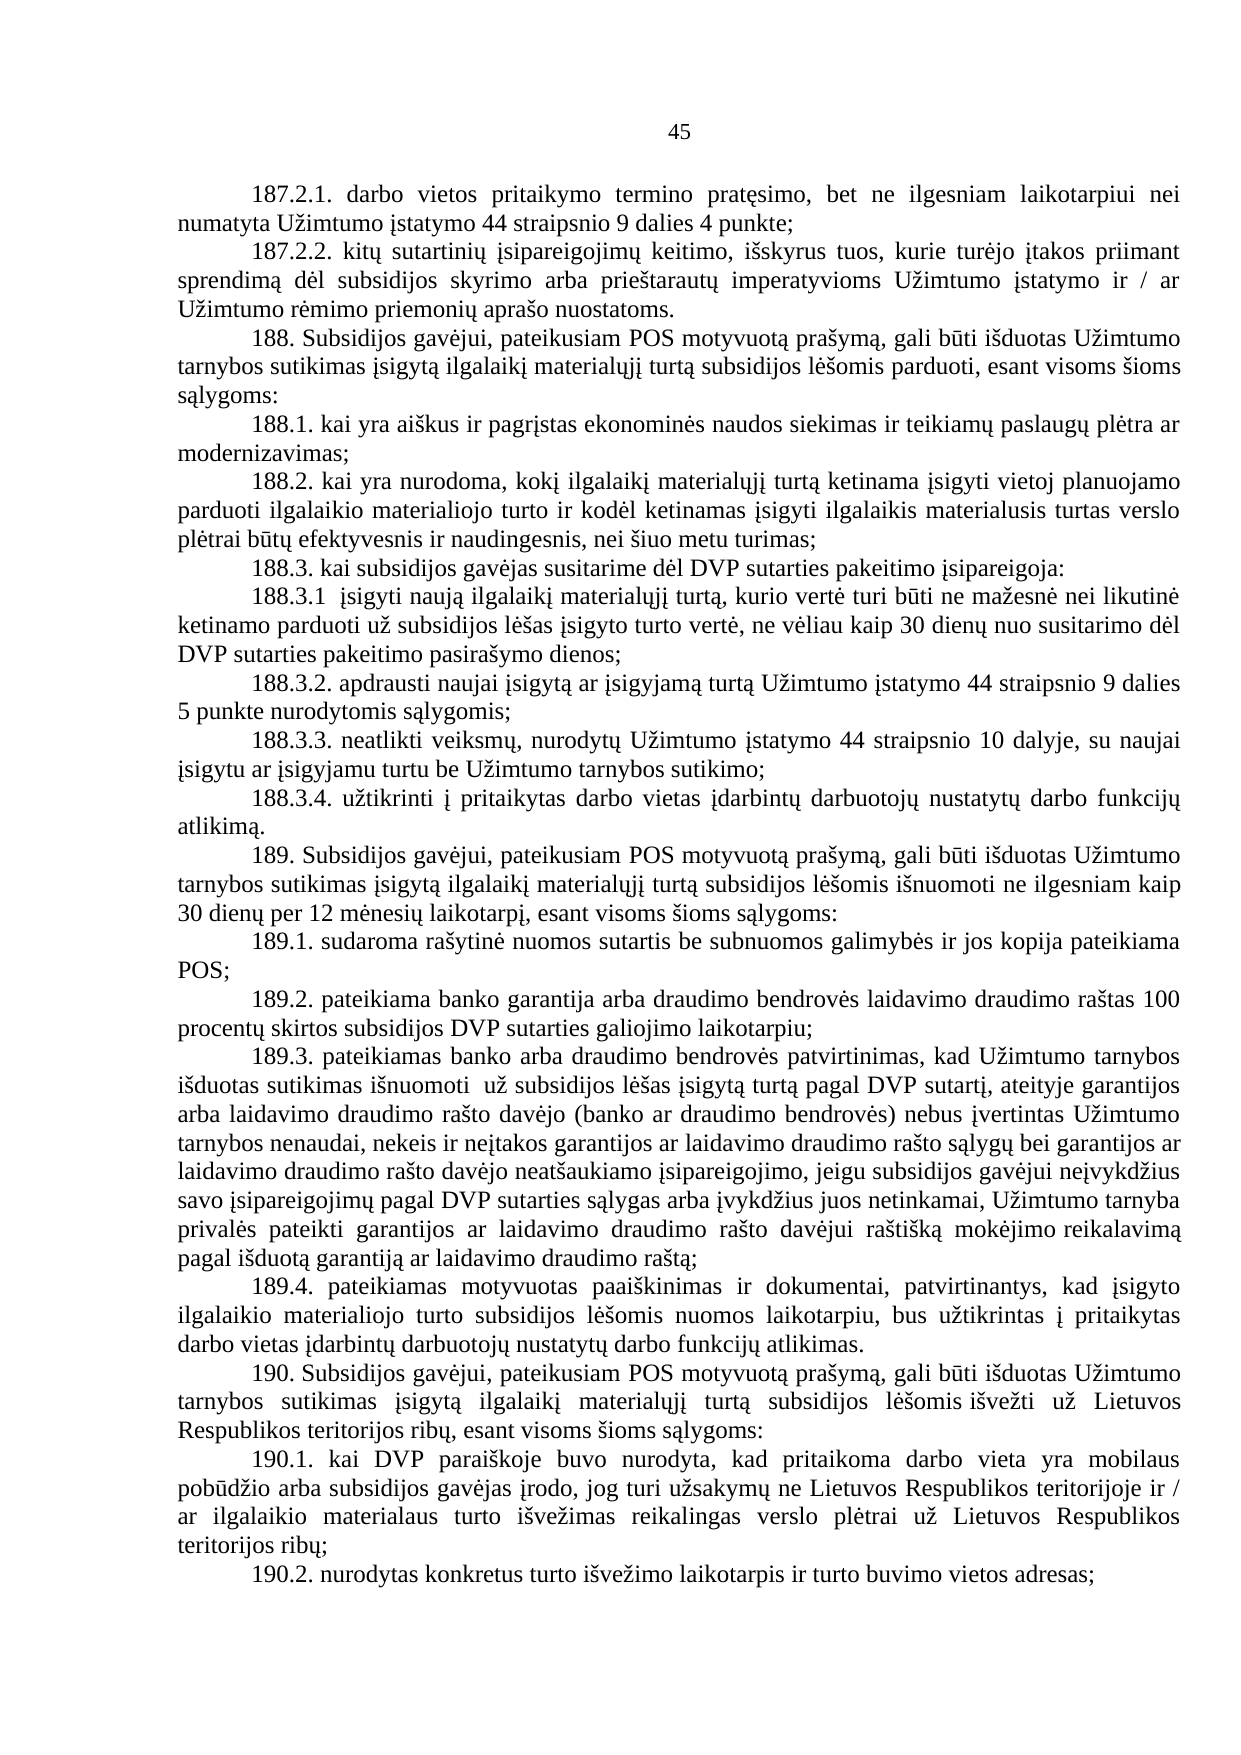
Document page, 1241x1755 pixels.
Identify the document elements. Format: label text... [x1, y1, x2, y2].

text 187.2.1. darbo vietos pritaikymo termino pratęsimo, bet ne ilgesniam laikotarpiui nei numatyta Užimtumo įstatymo 44 straipsnio 9 dalies 4 punkte; [177, 179, 1181, 236]
text 189. Subsidijos gavėjui, pateikusiam POS motyvuotą prašymą, gali būti išduotas Užimtumo tarnybos sutikimas įsigytą ilgalaikį materialųjį turtą subsidijos lėšomis išnuomoti ne ilgesniam kaip 30 dienų per 12 mėnesių laikotarpį, esant visoms šioms sąlygoms: [177, 840, 1181, 926]
text 188.2. kai yra nurodoma, kokį ilgalaikį materialųjį turtą ketinama įsigyti vietoj planuojamo parduoti ilgalaikio materialiojo turto ir kodėl ketinamas įsigyti ilgalaikis materialusis turtas verslo plėtrai būtų efektyvesnis ir naudingesnis, nei šiuo metu turimas; [177, 466, 1181, 553]
text 190. Subsidijos gavėjui, pateikusiam POS motyvuotą prašymą, gali būti išduotas Užimtumo tarnybos sutikimas įsigytą ilgalaikį materialųjį turtą subsidijos lėšomis išvežti už Lietuvos Respublikos teritorijos ribų, esant visoms šioms sąlygoms: [177, 1358, 1181, 1444]
text 188. Subsidijos gavėjui, pateikusiam POS motyvuotą prašymą, gali būti išduotas Užimtumo tarnybos sutikimas įsigytą ilgalaikį materialųjį turtą subsidijos lėšomis parduoti, esant visoms šioms sąlygoms: [177, 323, 1181, 409]
text 188.3.4. užtikrinti į pritaikytas darbo vietas įdarbintų darbuotojų nustatytų darbo funkcijų atlikimą. [177, 783, 1181, 840]
text 190.1. kai DVP paraiškoje buvo nurodyta, kad pritaikoma darbo vieta yra mobilaus pobūdžio arba subsidijos gavėjas įrodo, jog turi užsakymų ne Lietuvos Respublikos teritorijoje ir / ar ilgalaikio materialaus turto išvežimas reikalingas verslo plėtrai už Lietuvos Respublikos teritorijos ribų; [177, 1444, 1181, 1559]
text 188.3.3. neatlikti veiksmų, nurodytų Užimtumo įstatymo 44 straipsnio 10 dalyje, su naujai įsigytu ar įsigyjamu turtu be Užimtumo tarnybos sutikimo; [177, 725, 1181, 783]
text 189.1. sudaroma rašytinė nuomos sutartis be subnuomos galimybės ir jos kopija pateikiama POS; [177, 926, 1181, 984]
text 187.2.2. kitų sutartinių įsipareigojimų keitimo, išskyrus tuos, kurie turėjo įtakos priimant sprendimą dėl subsidijos skyrimo arba prieštarautų imperatyvioms Užimtumo įstatymo ir / ar Užimtumo rėmimo priemonių aprašo nuostatoms. [177, 236, 1181, 323]
text 188.3.1 įsigyti naują ilgalaikį materialųjį turtą, kurio vertė turi būti ne mažesnė nei likutinė ketinamo parduoti už subsidijos lėšas įsigyto turto vertė, ne vėliau kaip 30 dienų nuo susitarimo dėl DVP sutarties pakeitimo pasirašymo dienos; [177, 581, 1181, 668]
text 189.3. pateikiamas banko arba draudimo bendrovės patvirtinimas, kad Užimtumo tarnybos išduotas sutikimas išnuomoti už subsidijos lėšas įsigytą turtą pagal DVP sutartį, ateityje garantijos arba laidavimo draudimo rašto davėjo (banko ar draudimo bendrovės) nebus įvertintas Užimtumo tarnybos nenaudai, nekeis ir neįtakos garantijos ar laidavimo draudimo rašto sąlygų bei garantijos ar laidavimo draudimo rašto davėjo neatšaukiamo įsipareigojimo, jeigu subsidijos gavėjui neįvykdžius savo įsipareigojimų pagal DVP sutarties sąlygas arba įvykdžius juos netinkamai, Užimtumo tarnyba privalės pateikti garantijos ar laidavimo draudimo rašto davėjui raštišką mokėjimo reikalavimą pagal išduotą garantiją ar laidavimo draudimo raštą; [177, 1041, 1181, 1271]
text 188.3. kai subsidijos gavėjas susitarime dėl DVP sutarties pakeitimo įsipareigoja: [177, 553, 1181, 581]
text 190.2. nurodytas konkretus turto išvežimo laikotarpis ir turto buvimo vietos adresas; [177, 1559, 1181, 1588]
text 188.1. kai yra aiškus ir pagrįstas ekonominės naudos siekimas ir teikiamų paslaugų plėtra ar modernizavimas; [177, 409, 1181, 466]
text 189.4. pateikiamas motyvuotas paaiškinimas ir dokumentai, patvirtinantys, kad įsigyto ilgalaikio materialiojo turto subsidijos lėšomis nuomos laikotarpiu, bus užtikrintas į pritaikytas darbo vietas įdarbintų darbuotojų nustatytų darbo funkcijų atlikimas. [177, 1271, 1181, 1358]
text 189.2. pateikiama banko garantija arba draudimo bendrovės laidavimo draudimo raštas 100 procentų skirtos subsidijos DVP sutarties galiojimo laikotarpiu; [177, 984, 1181, 1041]
text 188.3.2. apdrausti naujai įsigytą ar įsigyjamą turtą Užimtumo įstatymo 44 straipsnio 9 dalies 5 punkte nurodytomis sąlygomis; [177, 668, 1181, 725]
